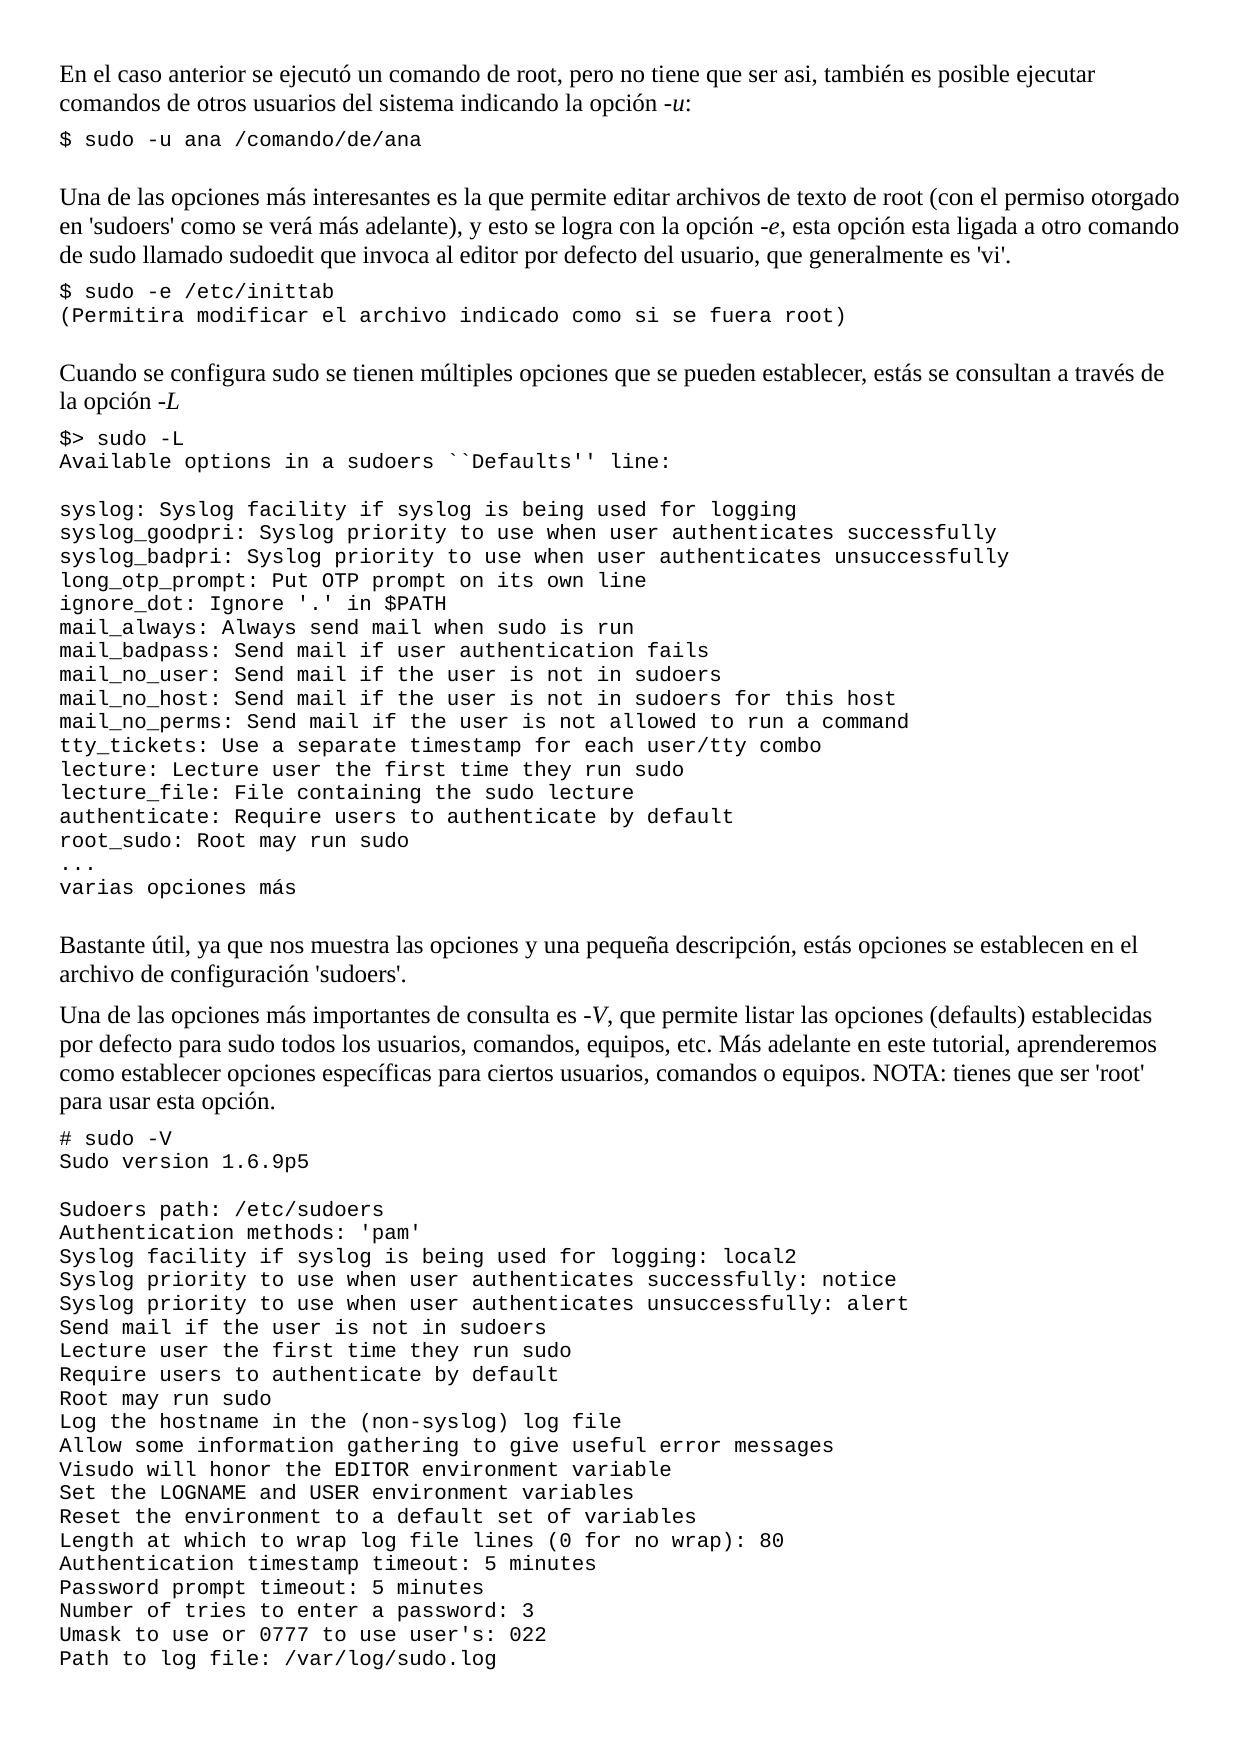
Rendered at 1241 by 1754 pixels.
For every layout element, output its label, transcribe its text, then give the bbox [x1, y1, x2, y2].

text Syslog priority to use when user authenticates successfully: notice [59, 1269, 1181, 1293]
text syslog_goodpri: Syslog priority to use when user authenticates successfully [59, 522, 1181, 546]
text Log the hostname in the (non-syslog) log file [59, 1411, 1181, 1435]
text Password prompt timeout: 5 minutes [59, 1577, 1181, 1601]
text Una de las opciones más interesantes es la que permite editar archivos de texto de root (con el permiso otorgado en 'sudoers' como se verá más adelante), y esto se logra con la opción -e, esta opción esta ligada a otro comando de sudo llamado sudoedit que invoca al editor por defecto del usuario, que generalmente es 'vi'. [59, 182, 1181, 268]
text Send mail if the user is not in sudoers [59, 1317, 1181, 1340]
text Available options in a sudoers ``Defaults'' line: [59, 451, 1181, 475]
text Bastante útil, ya que nos muestra las opciones y una pequeña descripción, estás opciones se establecen en el archivo de configuración 'sudoers'. [59, 930, 1181, 988]
text Allow some information gathering to give useful error messages [59, 1435, 1181, 1459]
text mail_no_perms: Send mail if the user is not allowed to run a command [59, 711, 1181, 735]
text $ sudo -e /etc/inittab [59, 281, 1181, 304]
text En el caso anterior se ejecutó un comando de root, pero no tiene que ser asi, también es posible ejecutar comandos de otros usuarios del sistema indicando la opción -u: [59, 59, 1181, 117]
text Sudo version 1.6.9p5 [59, 1151, 1181, 1175]
text Require users to authenticate by default [59, 1364, 1181, 1388]
text Umask to use or 0777 to use user's: 022 [59, 1624, 1181, 1648]
text $> sudo -L [59, 428, 1181, 451]
text long_otp_prompt: Put OTP prompt on its own line [59, 569, 1181, 593]
text Reset the environment to a default set of variables [59, 1506, 1181, 1529]
text $ sudo -u ana /comando/de/ana [59, 129, 1181, 153]
text mail_no_host: Send mail if the user is not in sudoers for this host [59, 688, 1181, 711]
text mail_no_user: Send mail if the user is not in sudoers [59, 664, 1181, 688]
text (Permitira modificar el archivo indicado como si se fuera root) [59, 304, 1181, 328]
text Lecture user the first time they run sudo [59, 1340, 1181, 1364]
text Sudoers path: /etc/sudoers [59, 1198, 1181, 1222]
text Authentication timestamp timeout: 5 minutes [59, 1553, 1181, 1577]
text mail_always: Always send mail when sudo is run [59, 617, 1181, 641]
text Authentication methods: 'pam' [59, 1222, 1181, 1246]
text Length at which to wrap log file lines (0 for no wrap): 80 [59, 1529, 1181, 1553]
text varias opciones más [59, 877, 1181, 901]
text Set the LOGNAME and USER environment variables [59, 1482, 1181, 1506]
text ignore_dot: Ignore '.' in $PATH [59, 593, 1181, 617]
text Visudo will honor the EDITOR environment variable [59, 1459, 1181, 1482]
text # sudo -V [59, 1128, 1181, 1151]
text Path to log file: /var/log/sudo.log [59, 1648, 1181, 1671]
text Una de las opciones más importantes de consulta es -V, que permite listar las opciones (defaults) establecidas por defecto para sudo todos los usuarios, comandos, equipos, etc. Más adelante en este tutorial, aprenderemos como establecer opciones específicas para ciertos usuarios, comandos o equipos. NOTA: tienes que ser 'root' para usar esta opción. [59, 1000, 1181, 1115]
text ... [59, 853, 1181, 877]
text tty_tickets: Use a separate timestamp for each user/tty combo [59, 735, 1181, 759]
text Number of tries to enter a password: 3 [59, 1601, 1181, 1624]
text authenticate: Require users to authenticate by default [59, 806, 1181, 830]
text Syslog facility if syslog is being used for logging: local2 [59, 1246, 1181, 1269]
text Cuando se configura sudo se tienen múltiples opciones que se pueden establecer, estás se consultan a través de la opción -L [59, 358, 1181, 415]
text mail_badpass: Send mail if user authentication fails [59, 641, 1181, 664]
text Root may run sudo [59, 1388, 1181, 1411]
text Syslog priority to use when user authenticates unsuccessfully: alert [59, 1293, 1181, 1317]
text syslog: Syslog facility if syslog is being used for logging [59, 499, 1181, 522]
text syslog_badpri: Syslog priority to use when user authenticates unsuccessfully [59, 546, 1181, 569]
text root_sudo: Root may run sudo [59, 830, 1181, 853]
text lecture: Lecture user the first time they run sudo [59, 759, 1181, 782]
text lecture_file: File containing the sudo lecture [59, 782, 1181, 806]
